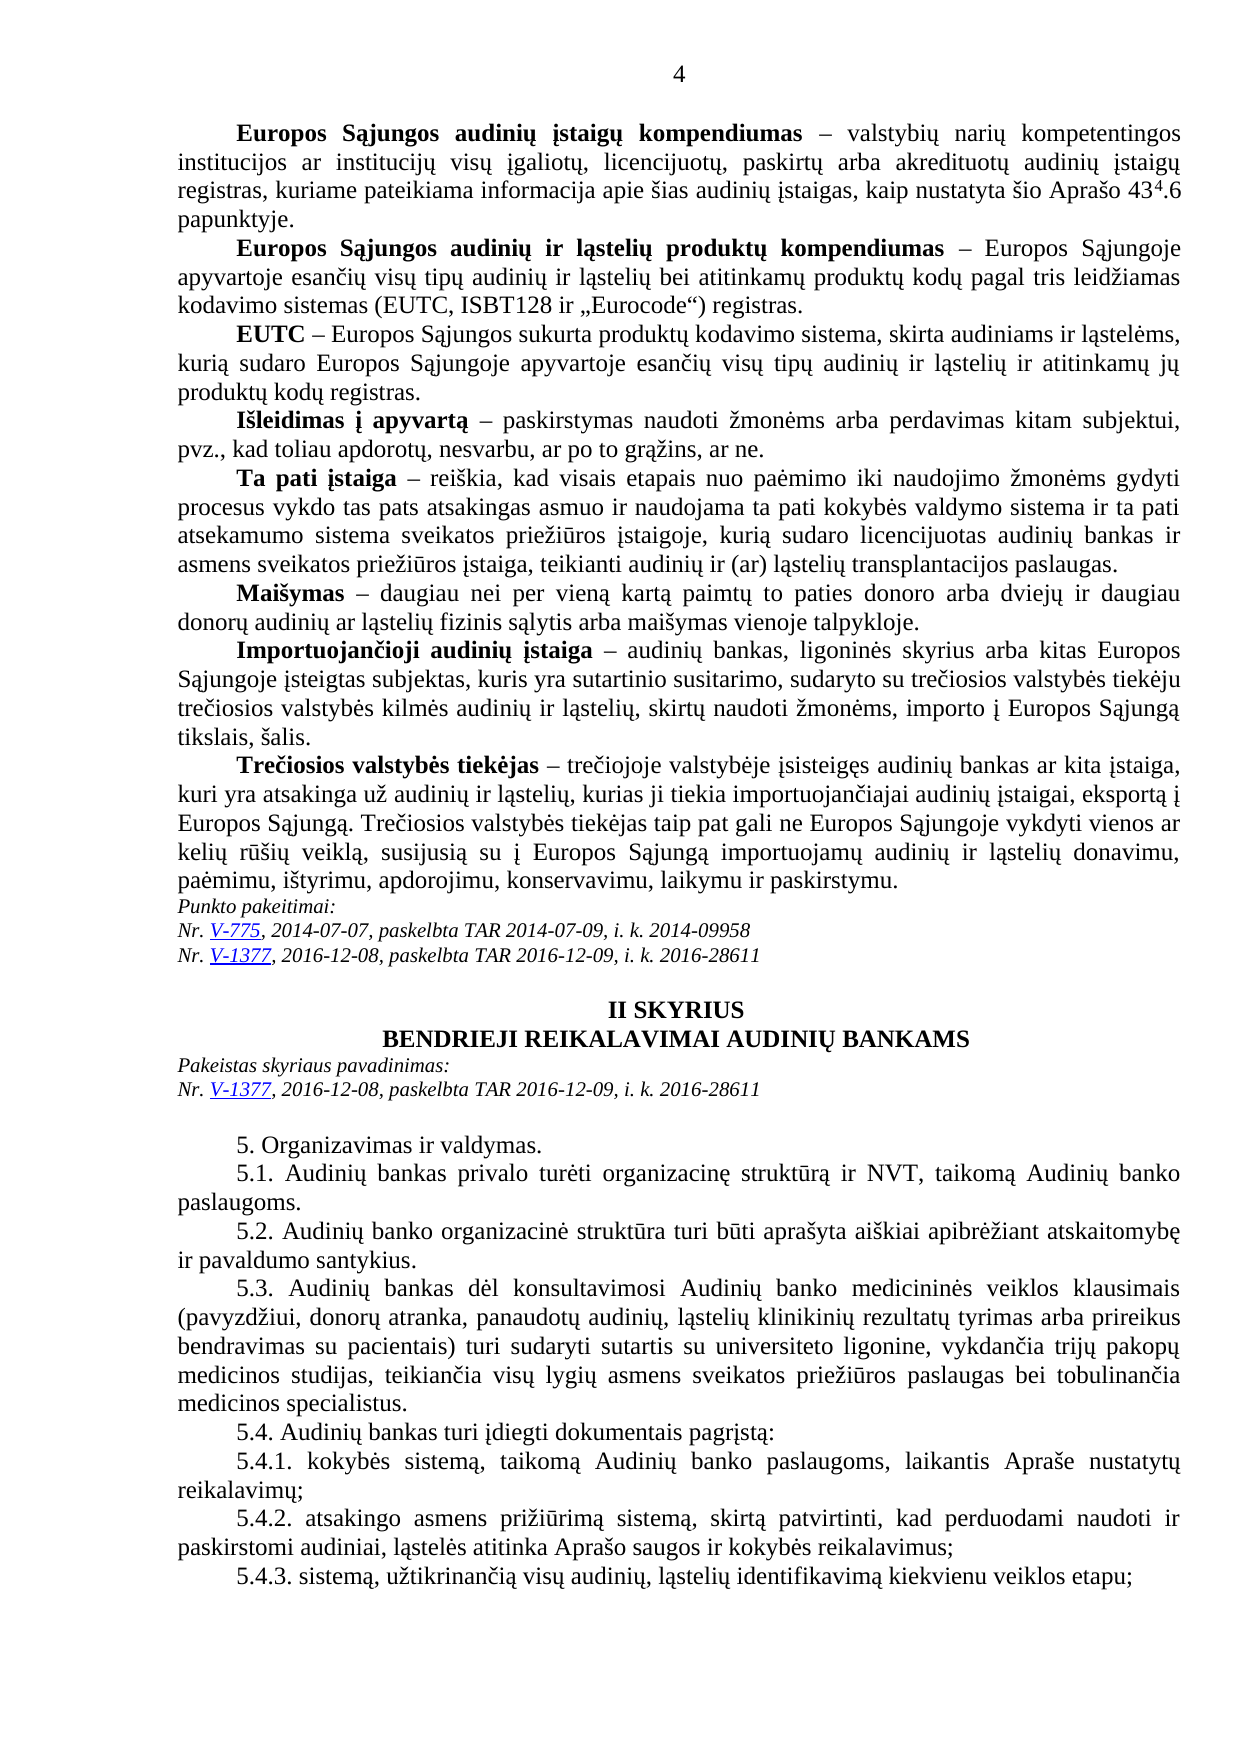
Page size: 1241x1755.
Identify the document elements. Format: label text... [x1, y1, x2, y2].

text Išleidimas į apyvartą – paskirstymas naudoti žmonėms arba perdavimas kitam subjektui, pvz., kad toliau apdorotų, nesvarbu, ar po to grąžins, ar ne. [177, 406, 1181, 463]
text Ta pati įstaiga – reiškia, kad visais etapais nuo paėmimo iki naudojimo žmonėms gydyti procesus vykdo tas pats atsakingas asmuo ir naudojama ta pati kokybės valdymo sistema ir ta pati atsekamumo sistema sveikatos priežiūros įstaigoje, kurią sudaro licencijuotas audinių bankas ir asmens sveikatos priežiūros įstaiga, teikianti audinių ir (ar) ląstelių transplantacijos paslaugas. [177, 463, 1181, 578]
text 5.4. Audinių bankas turi įdiegti dokumentais pagrįstą: [177, 1417, 1181, 1446]
text 5.1. Audinių bankas privalo turėti organizacinę struktūrą ir NVT, taikomą Audinių banko paslaugoms. [177, 1158, 1181, 1216]
text Pakeistas skyriaus pavadinimas: [177, 1053, 1181, 1077]
text 5.2. Audinių banko organizacinė struktūra turi būti aprašyta aiškiai apibrėžiant atskaitomybę ir pavaldumo santykius. [177, 1216, 1181, 1273]
text II SKYRIUS BENDRIEJI REIKALAVIMAI AUDINIŲ BANKAMS [177, 995, 1181, 1053]
text 5. Organizavimas ir valdymas. [177, 1130, 1181, 1158]
text Maišymas – daugiau nei per vieną kartą paimtų to paties donoro arba dviejų ir daugiau donorų audinių ar ląstelių fizinis sąlytis arba maišymas vienoje talpykloje. [177, 578, 1181, 636]
text EUTC – Europos Sąjungos sukurta produktų kodavimo sistema, skirta audiniams ir ląstelėms, kurią sudaro Europos Sąjungoje apyvartoje esančių visų tipų audinių ir ląstelių ir atitinkamų jų produktų kodų registras. [177, 319, 1181, 406]
text Trečiosios valstybės tiekėjas – trečiojoje valstybėje įsisteigęs audinių bankas ar kita įstaiga, kuri yra atsakinga už audinių ir ląstelių, kurias ji tiekia importuojančiajai audinių įstaigai, eksportą į Europos Sąjungą. Trečiosios valstybės tiekėjas taip pat gali ne Europos Sąjungoje vykdyti vienos ar kelių rūšių veiklą, susijusią su į Europos Sąjungą importuojamų audinių ir ląstelių donavimu, paėmimu, ištyrimu, apdorojimu, konservavimu, laikymu ir paskirstymu. [177, 751, 1181, 894]
text Europos Sąjungos audinių ir ląstelių produktų kompendiumas – Europos Sąjungoje apyvartoje esančių visų tipų audinių ir ląstelių bei atitinkamų produktų kodų pagal tris leidžiamas kodavimo sistemas (EUTC, ISBT128 ir „Eurocode“) registras. [177, 233, 1181, 319]
text 5.4.1. kokybės sistemą, taikomą Audinių banko paslaugoms, laikantis Apraše nustatytų reikalavimų; [177, 1446, 1181, 1503]
text Europos Sąjungos audinių įstaigų kompendiumas – valstybių narių kompetentingos institucijos ar institucijų visų įgaliotų, licencijuotų, paskirtų arba akredituotų audinių įstaigų registras, kuriame pateikiama informacija apie šias audinių įstaigas, kaip nustatyta šio Aprašo 434.6 papunktyje. [177, 118, 1181, 233]
text Nr. V-775, 2014-07-07, paskelbta TAR 2014-07-09, i. k. 2014-09958 [177, 918, 1181, 942]
text Nr. V-1377, 2016-12-08, paskelbta TAR 2016-12-09, i. k. 2016-28611 [177, 942, 1181, 967]
text 5.4.3. sistemą, užtikrinančią visų audinių, ląstelių identifikavimą kiekvienu veiklos etapu; [177, 1561, 1181, 1590]
text 5.4.2. atsakingo asmens prižiūrimą sistemą, skirtą patvirtinti, kad perduodami naudoti ir paskirstomi audiniai, ląstelės atitinka Aprašo saugos ir kokybės reikalavimus; [177, 1503, 1181, 1561]
text 5.3. Audinių bankas dėl konsultavimosi Audinių banko medicininės veiklos klausimais (pavyzdžiui, donorų atranka, panaudotų audinių, ląstelių klinikinių rezultatų tyrimas arba prireikus bendravimas su pacientais) turi sudaryti sutartis su universiteto ligonine, vykdančia trijų pakopų medicinos studijas, teikiančia visų lygių asmens sveikatos priežiūros paslaugas bei tobulinančia medicinos specialistus. [177, 1273, 1181, 1417]
text Nr. V-1377, 2016-12-08, paskelbta TAR 2016-12-09, i. k. 2016-28611 [177, 1077, 1181, 1101]
text Importuojančioji audinių įstaiga – audinių bankas, ligoninės skyrius arba kitas Europos Sąjungoje įsteigtas subjektas, kuris yra sutartinio susitarimo, sudaryto su trečiosios valstybės tiekėju trečiosios valstybės kilmės audinių ir ląstelių, skirtų naudoti žmonėms, importo į Europos Sąjungą tikslais, šalis. [177, 636, 1181, 751]
text Punkto pakeitimai: [177, 894, 1181, 918]
